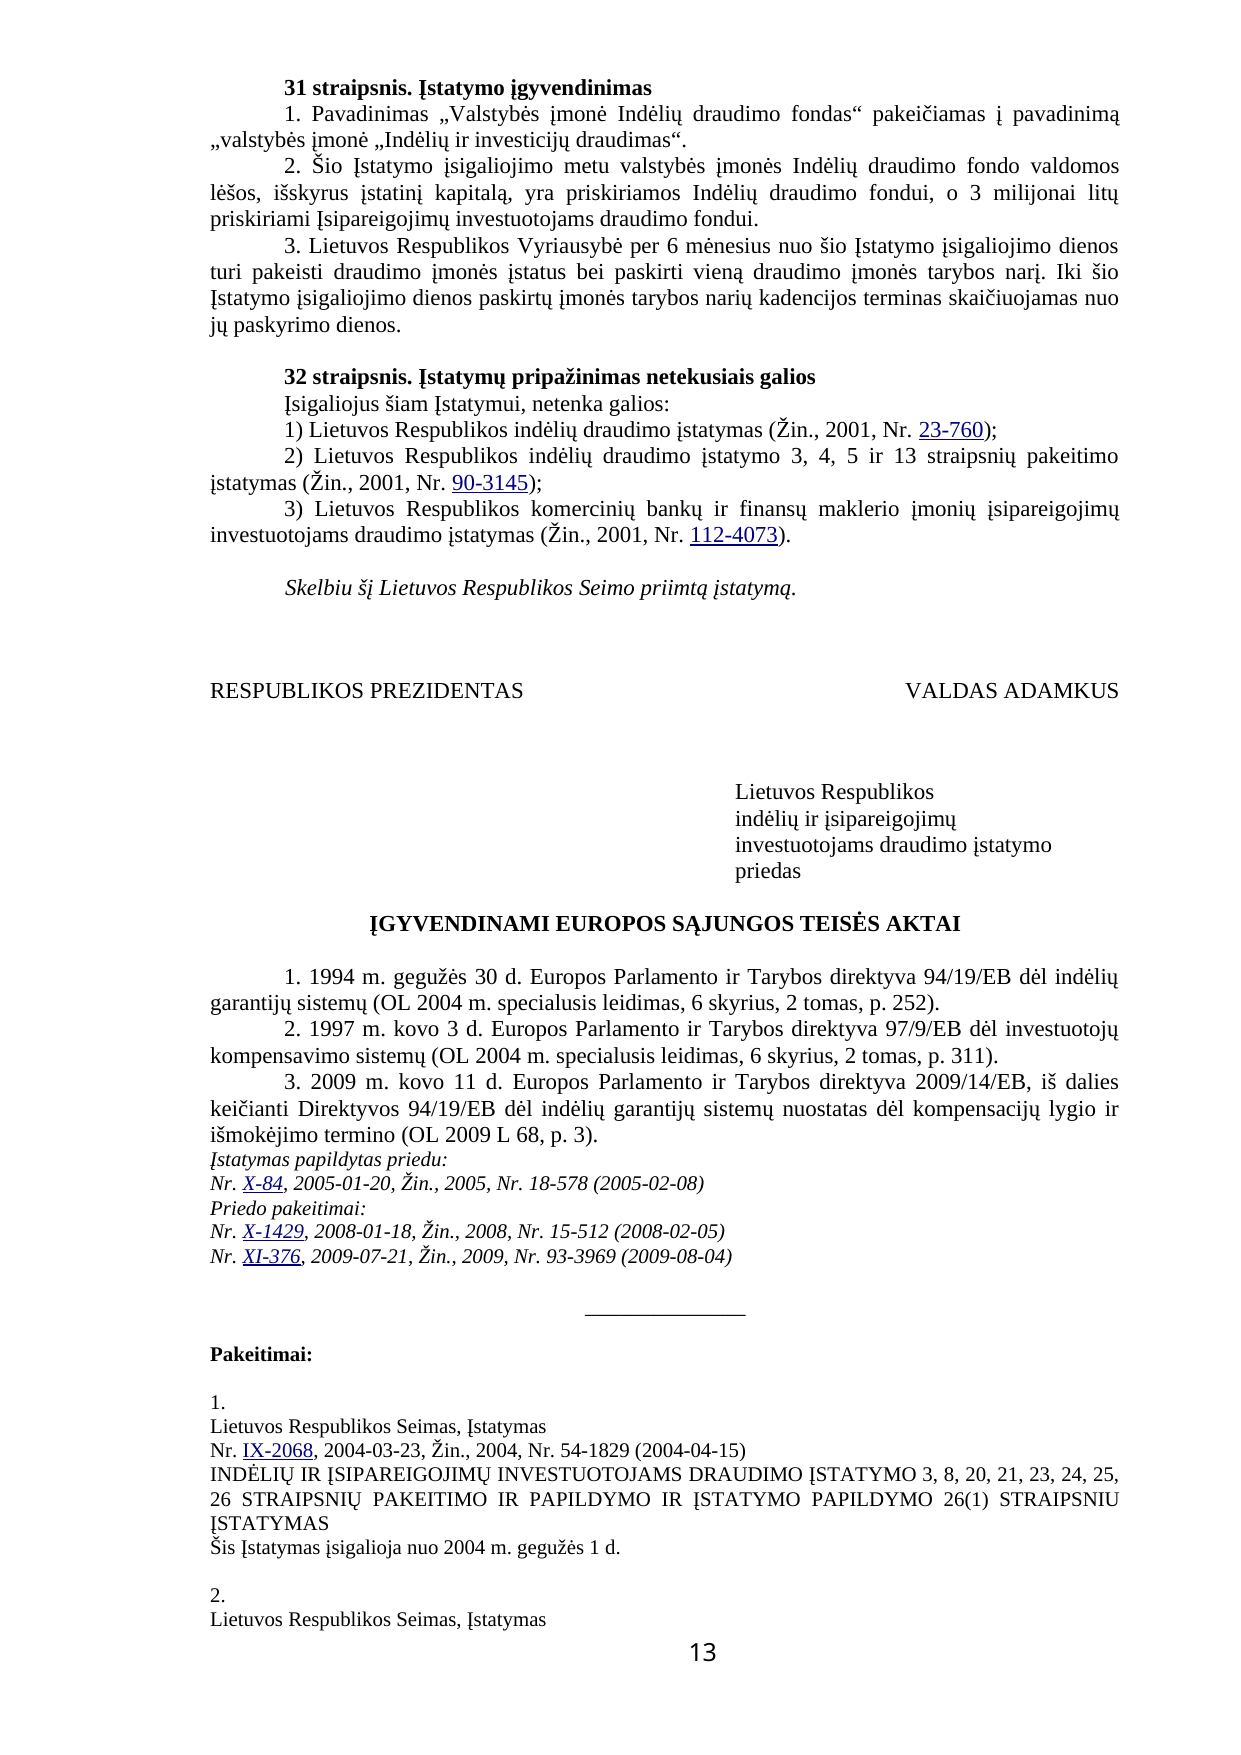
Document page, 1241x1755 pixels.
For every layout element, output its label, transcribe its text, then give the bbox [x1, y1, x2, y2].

text Pakeitimai: [210, 1342, 1120, 1366]
text 1. 1994 m. gegužės 30 d. Europos Parlamento ir Tarybos direktyva 94/19/EB dėl indėlių garantijų sistemų (OL 2004 m. specialusis leidimas, 6 skyrius, 2 tomas, p. 252). [210, 963, 1120, 1016]
text Lietuvos Respublikos Seimas, Įstatymas [210, 1607, 1120, 1631]
text Nr. X-1429, 2008-01-18, Žin., 2008, Nr. 15-512 (2008-02-05) [210, 1219, 1120, 1243]
text indėlių ir įsipareigojimų [210, 805, 1120, 831]
text Nr. IX-2068, 2004-03-23, Žin., 2004, Nr. 54-1829 (2004-04-15) [210, 1438, 1120, 1462]
text INDĖLIŲ IR ĮSIPAREIGOJIMŲ INVESTUOTOJAMS DRAUDIMO ĮSTATYMO 3, 8, 20, 21, 23, 24, 25, 26 STRAIPSNIŲ PAKEITIMO IR PAPILDYMO IR ĮSTATYMO PAPILDYMO 26(1) STRAIPSNIU ĮSTATYMAS [210, 1462, 1120, 1534]
text Įsigaliojus šiam Įstatymui, netenka galios: [210, 390, 1120, 416]
text ______________ [210, 1292, 1120, 1318]
text 1. Pavadinimas „Valstybės įmonė Indėlių draudimo fondas“ pakeičiamas į pavadinimą „valstybės įmonė „Indėlių ir investicijų draudimas“. [210, 100, 1120, 153]
text 32 straipsnis. Įstatymų pripažinimas netekusiais galios [210, 363, 1120, 390]
text 2. 1997 m. kovo 3 d. Europos Parlamento ir Tarybos direktyva 97/9/EB dėl investuotojų kompensavimo sistemų (OL 2004 m. specialusis leidimas, 6 skyrius, 2 tomas, p. 311). [210, 1016, 1120, 1068]
text ĮGYVENDINAMI EUROPOS SĄJUNGOS TEISĖS AKTAI [210, 910, 1120, 936]
text 2) Lietuvos Respublikos indėlių draudimo įstatymo 3, 4, 5 ir 13 straipsnių pakeitimo įstatymas (Žin., 2001, Nr. 90-3145); [210, 442, 1120, 495]
text priedas [210, 857, 1120, 884]
text 3. 2009 m. kovo 11 d. Europos Parlamento ir Tarybos direktyva 2009/14/EB, iš dalies keičianti Direktyvos 94/19/EB dėl indėlių garantijų sistemų nuostatas dėl kompensacijų lygio ir išmokėjimo termino (OL 2009 L 68, p. 3). [210, 1068, 1120, 1147]
text Šis Įstatymas įsigalioja nuo 2004 m. gegužės 1 d. [210, 1534, 1120, 1559]
text 1. [210, 1390, 1120, 1414]
text Lietuvos Respublikos Seimas, Įstatymas [210, 1414, 1120, 1438]
text 1) Lietuvos Respublikos indėlių draudimo įstatymas (Žin., 2001, Nr. 23-760); [210, 416, 1120, 442]
text 3) Lietuvos Respublikos komercinių bankų ir finansų maklerio įmonių įsipareigojimų investuotojams draudimo įstatymas (Žin., 2001, Nr. 112-4073). [210, 495, 1120, 548]
text investuotojams draudimo įstatymo [210, 831, 1120, 857]
text 2. [210, 1583, 1120, 1607]
text 3. Lietuvos Respublikos Vyriausybė per 6 mėnesius nuo šio Įstatymo įsigaliojimo dienos turi pakeisti draudimo įmonės įstatus bei paskirti vieną draudimo įmonės tarybos narį. Iki šio Įstatymo įsigaliojimo dienos paskirtų įmonės tarybos narių kadencijos terminas skaičiuojamas nuo jų paskyrimo dienos. [210, 232, 1120, 337]
text Nr. XI-376, 2009-07-21, Žin., 2009, Nr. 93-3969 (2009-08-04) [210, 1243, 1120, 1268]
text 2. Šio Įstatymo įsigaliojimo metu valstybės įmonės Indėlių draudimo fondo valdomos lėšos, išskyrus įstatinį kapitalą, yra priskiriamos Indėlių draudimo fondui, o 3 milijonai litų priskiriami Įsipareigojimų investuotojams draudimo fondui. [210, 153, 1120, 232]
text 31 straipsnis. Įstatymo įgyvendinimas [210, 73, 1120, 100]
text Lietuvos Respublikos [660, 778, 1120, 805]
text RESPUBLIKOS PREZIDENTAS VALDAS ADAMKUS [210, 677, 1120, 703]
text Skelbiu šį Lietuvos Respublikos Seimo priimtą įstatymą. [210, 574, 1120, 601]
text Priedo pakeitimai: [210, 1195, 1120, 1219]
text Įstatymas papildytas priedu: [210, 1147, 1120, 1171]
text Nr. X-84, 2005-01-20, Žin., 2005, Nr. 18-578 (2005-02-08) [210, 1171, 1120, 1195]
